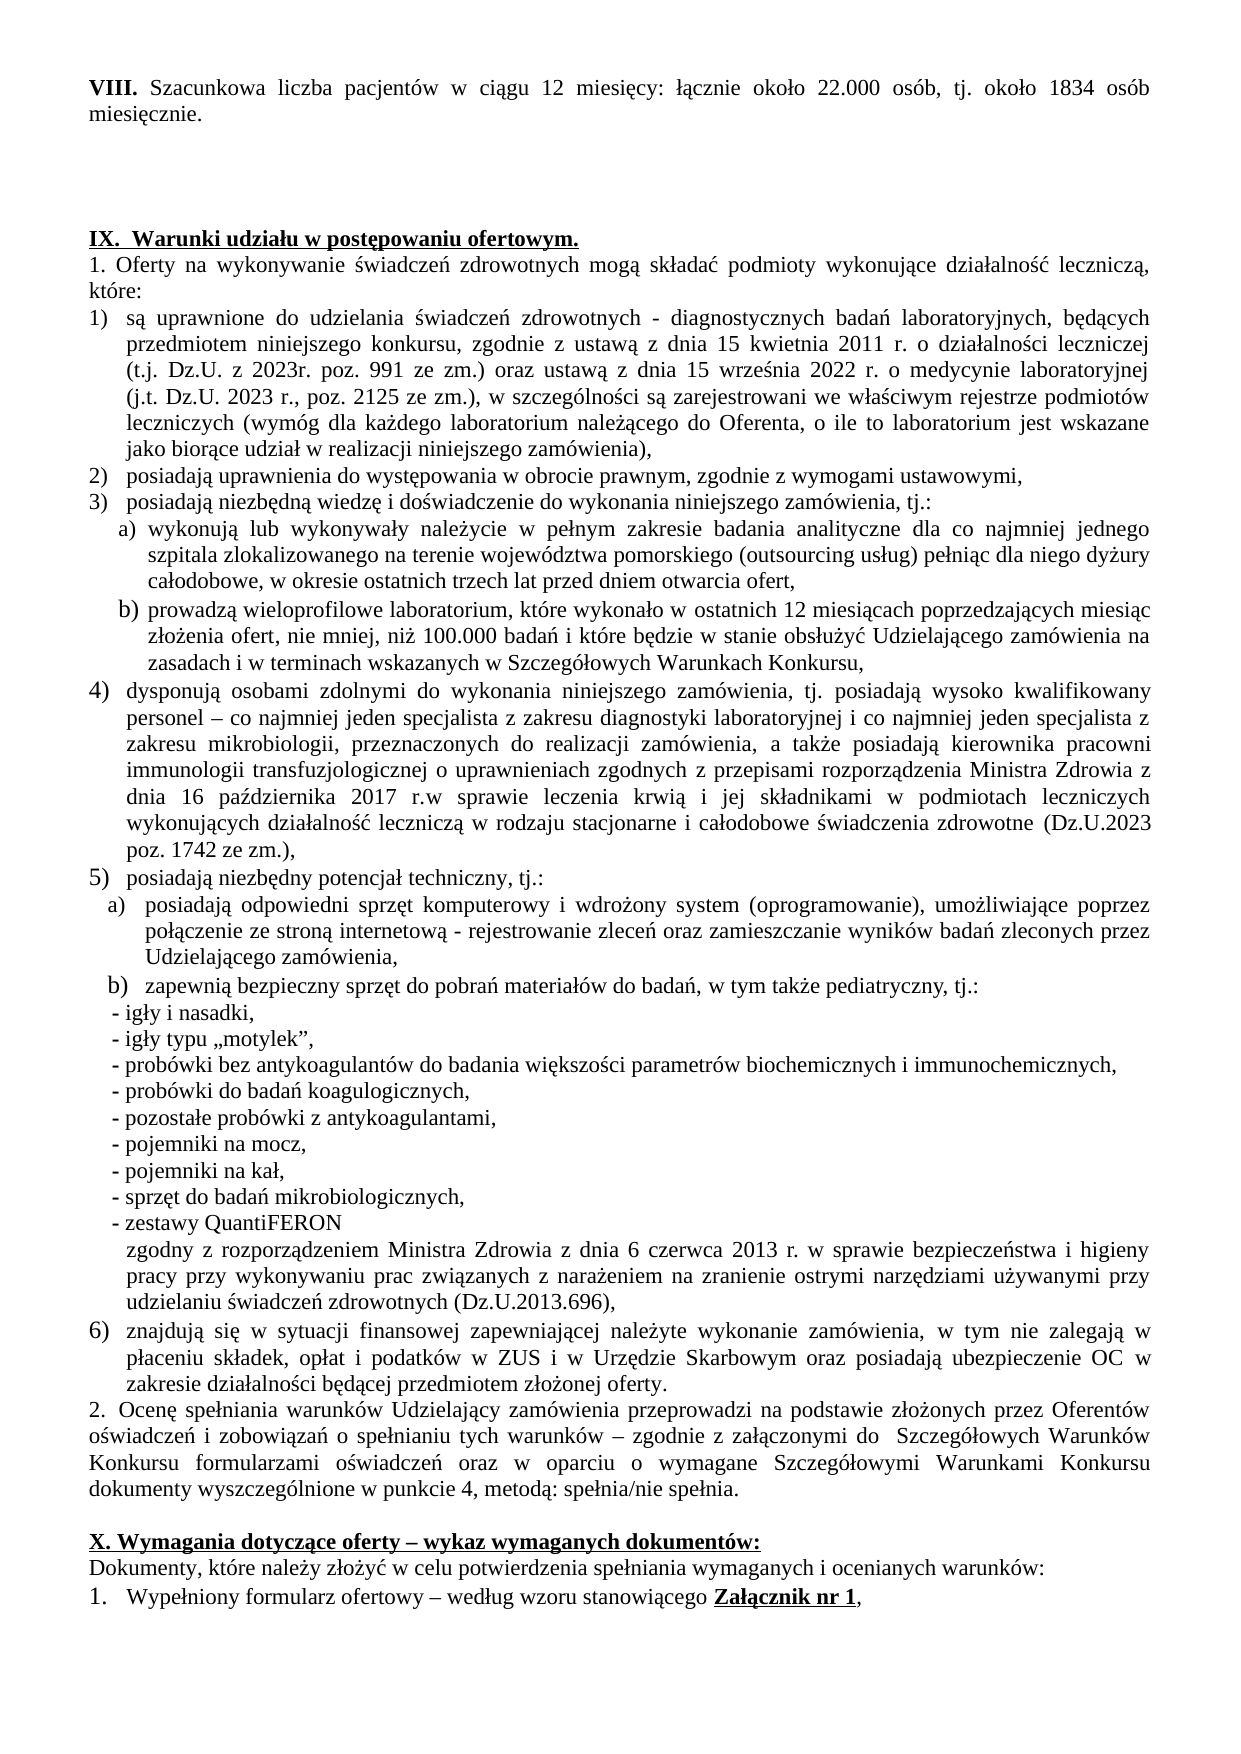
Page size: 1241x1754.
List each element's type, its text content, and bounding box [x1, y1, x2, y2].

list prowadzą wieloprofilowe laboratorium, które wykonało w ostatnich 12 miesiącach poprzedzających miesiąc złożenia ofert, nie mniej, niż 100.000 badań i które będzie w stanie obsłużyć Udzielającego zamówienia na zasadach i w terminach wskazanych w Szczegółowych Warunkach Konkursu, [118, 594, 1152, 675]
text Dokumenty, które należy złożyć w celu potwierdzenia spełniania wymaganych i ocenianych warunków: [89, 1554, 1152, 1581]
text IX. Warunki udziału w postępowaniu ofertowym. [89, 225, 1152, 251]
list Wypełniony formularz ofertowy – według wzoru stanowiącego Załącznik nr 1, [89, 1581, 1152, 1609]
list zapewnią bezpieczny sprzęt do pobrań materiałów do badań, w tym także pediatryczny, tj.: [107, 970, 1152, 998]
text VIII. Szacunkowa liczba pacjentów w ciągu 12 miesięcy: łącznie około 22.000 osób, tj. około 1834 osób miesięcznie. [89, 74, 1152, 126]
list znajdują się w sytuacji finansowej zapewniającej należyte wykonanie zamówienia, w tym nie zalegają w płaceniu składek, opłat i podatków w ZUS i w Urzędzie Skarbowym oraz posiadają ubezpieczenie OC w zakresie działalności będącej przedmiotem złożonej oferty. [89, 1315, 1152, 1396]
text - pozostałe probówki z antykoagulantami, [94, 1104, 1152, 1130]
list są uprawnione do udzielania świadczeń zdrowotnych - diagnostycznych badań laboratoryjnych, będących przedmiotem niniejszego konkursu, zgodnie z ustawą z dnia 15 kwietnia 2011 r. o działalności leczniczej (t.j. Dz.U. z 2023r. poz. 991 ze zm.) oraz ustawą z dnia 15 września 2022 r. o medycynie laboratoryjnej (j.t. Dz.U. 2023 r., poz. 2125 ze zm.), w szczególności są zarejestrowani we właściwym rejestrze podmiotów leczniczych (wymóg dla każdego laboratorium należącego do Oferenta, o ile to laboratorium jest wskazane jako biorące udział w realizacji niniejszego zamówienia), [89, 304, 1152, 462]
text - pojemniki na kał, [94, 1157, 1152, 1183]
text - igły typu „motylek”, [94, 1025, 1152, 1051]
text - igły i nasadki, [94, 998, 1152, 1025]
list posiadają niezbędną wiedzę i doświadczenie do wykonania niniejszego zamówienia, tj.: [89, 488, 1152, 514]
text - probówki bez antykoagulantów do badania większości parametrów biochemicznych i immunochemicznych, [94, 1051, 1152, 1078]
list Ocenę spełniania warunków Udzielający zamówienia przeprowadzi na podstawie złożonych przez Oferentów oświadczeń i zobowiązań o spełnianiu tych warunków – zgodnie z załączonymi do Szczegółowych Warunków Konkursu formularzami oświadczeń oraz w oparciu o wymagane Szczegółowymi Warunkami Konkursu dokumenty wyszczególnione w punkcie 4, metodą: spełnia/nie spełnia. [89, 1396, 1152, 1502]
text - pojemniki na mocz, [94, 1130, 1152, 1157]
list wykonują lub wykonywały należycie w pełnym zakresie badania analityczne dla co najmniej jednego szpitala zlokalizowanego na terenie województwa pomorskiego (outsourcing usług) pełniąc dla niego dyżury całodobowe, w okresie ostatnich trzech lat przed dniem otwarcia ofert, [118, 514, 1152, 594]
list posiadają uprawnienia do występowania w obrocie prawnym, zgodnie z wymogami ustawowymi, [89, 462, 1152, 488]
text X. Wymagania dotyczące oferty – wykaz wymaganych dokumentów: [89, 1528, 1152, 1554]
list posiadają odpowiedni sprzęt komputerowy i wdrożony system (oprogramowanie), umożliwiające poprzez połączenie ze stroną internetową - rejestrowanie zleceń oraz zamieszczanie wyników badań zleconych przez Udzielającego zamówienia, [107, 891, 1152, 970]
text 1. Oferty na wykonywanie świadczeń zdrowotnych mogą składać podmioty wykonujące działalność leczniczą, które: [89, 251, 1152, 304]
text - zestawy QuantiFERON [94, 1209, 1152, 1236]
list dysponują osobami zdolnymi do wykonania niniejszego zamówienia, tj. posiadają wysoko kwalifikowany personel – co najmniej jeden specjalista z zakresu diagnostyki laboratoryjnej i co najmniej jeden specjalista z zakresu mikrobiologii, przeznaczonych do realizacji zamówienia, a także posiadają kierownika pracowni immunologii transfuzjologicznej o uprawnieniach zgodnych z przepisami rozporządzenia Ministra Zdrowia z dnia 16 października 2017 r.w sprawie leczenia krwią i jej składnikami w podmiotach leczniczych wykonujących działalność leczniczą w rodzaju stacjonarne i całodobowe świadczenia zdrowotne (Dz.U.2023 poz. 1742 ze zm.), [89, 675, 1152, 862]
text zgodny z rozporządzeniem Ministra Zdrowia z dnia 6 czerwca 2013 r. w sprawie bezpieczeństwa i higieny pracy przy wykonywaniu prac związanych z narażeniem na zranienie ostrymi narzędziami używanymi przy udzielaniu świadczeń zdrowotnych (Dz.U.2013.696), [126, 1236, 1152, 1315]
text - probówki do badań koagulogicznych, [94, 1078, 1152, 1104]
text - sprzęt do badań mikrobiologicznych, [94, 1183, 1152, 1209]
list posiadają niezbędny potencjał techniczny, tj.: [89, 862, 1152, 891]
